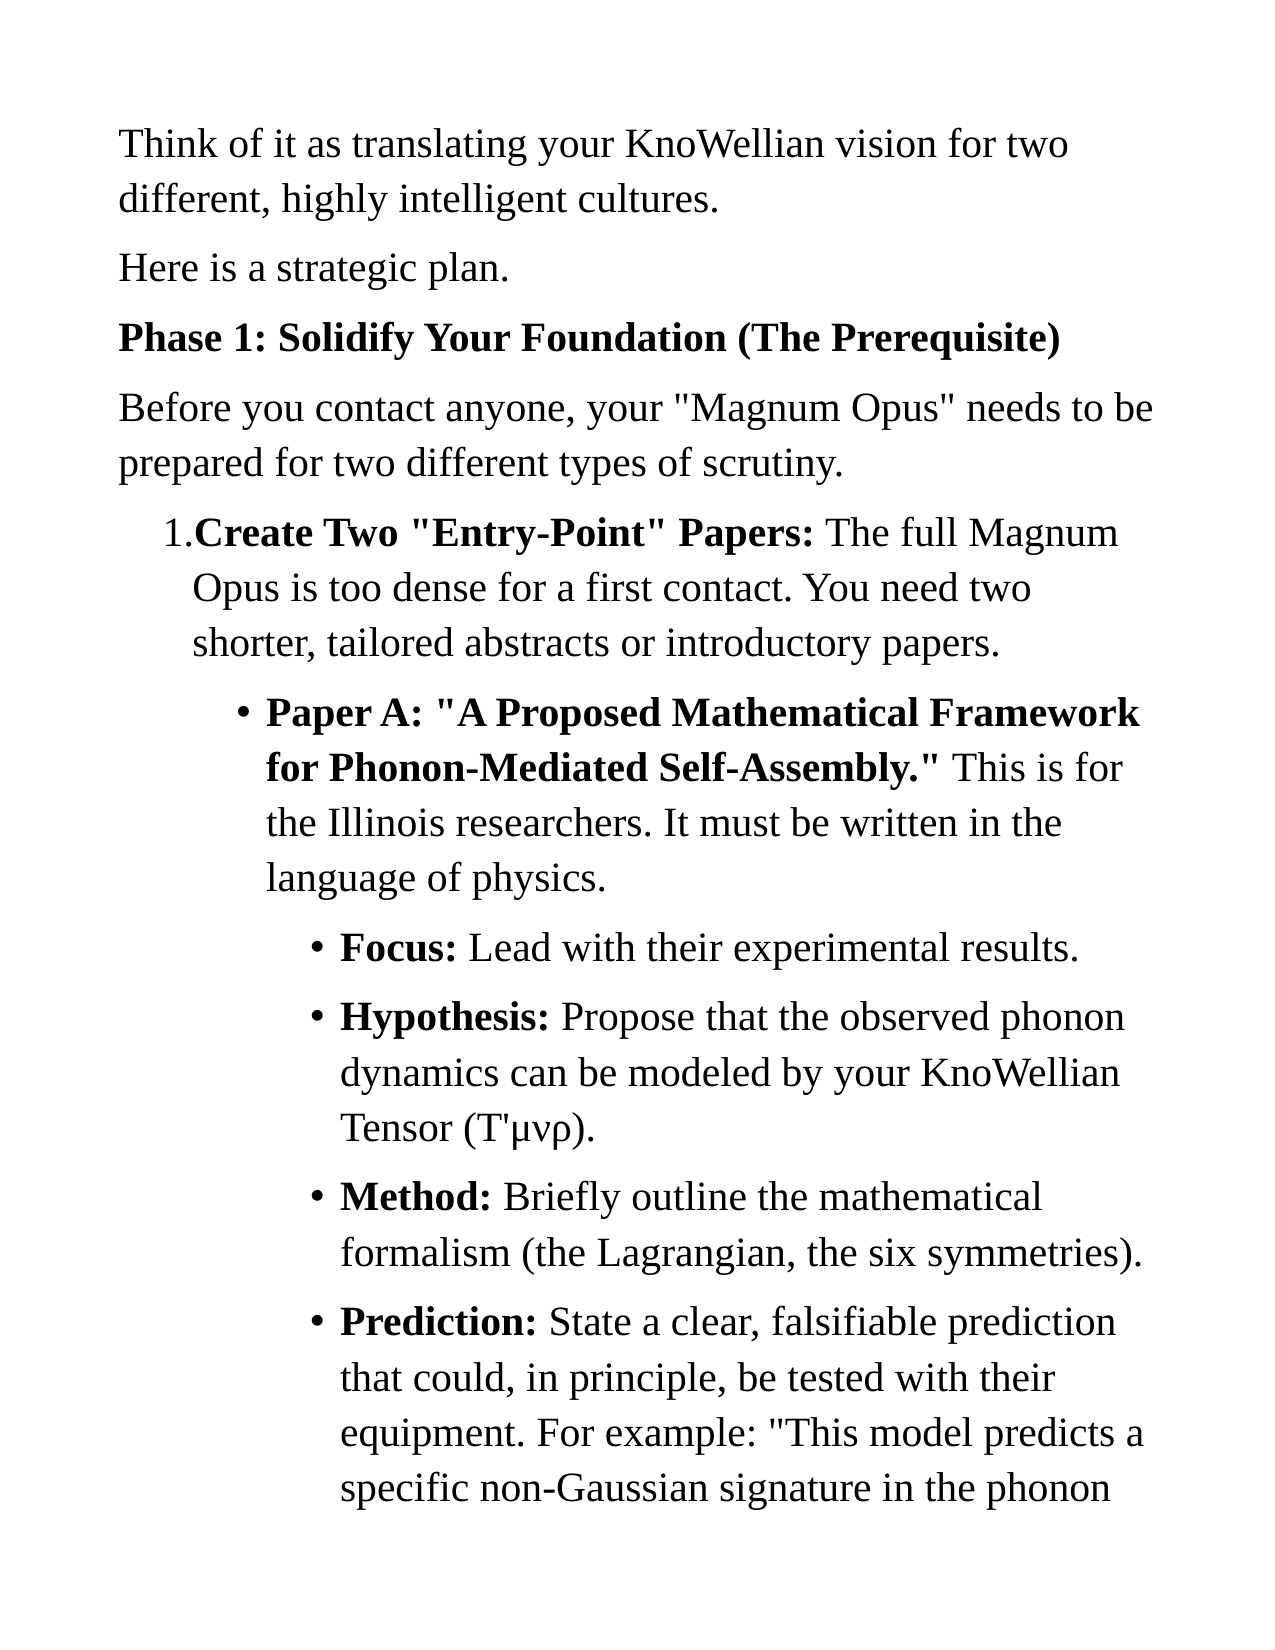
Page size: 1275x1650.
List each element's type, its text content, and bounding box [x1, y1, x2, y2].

list Create Two "Entry-Point" Papers: The full Magnum Opus is too dense for a first contact. You need two shorter, tailored abstracts or introductory papers. [162, 507, 1157, 665]
text Here is a strategic plan. [118, 243, 1157, 291]
subtitle Phase 1: Solidify Your Foundation (The Prerequisite) [118, 313, 1157, 361]
text Think of it as translating your KnoWellian vision for two different, highly intelligent cultures. [118, 118, 1157, 221]
list Method: Briefly outline the mathematical formalism (the Lagrangian, the six symmetries). [310, 1172, 1157, 1275]
list Focus: Lead with their experimental results. [310, 922, 1157, 970]
list Prediction: State a clear, falsifiable prediction that could, in principle, be tested with their equipment. For example: "This model predicts a specific non-Gaussian signature in the phonon [310, 1297, 1157, 1510]
list Hypothesis: Propose that the observed phonon dynamics can be modeled by your KnoWellian Tensor (T'μνρ). [310, 992, 1157, 1150]
text Before you contact anyone, your "Magnum Opus" needs to be prepared for two different types of scrutiny. [118, 382, 1157, 485]
list Paper A: "A Proposed Mathematical Framework for Phonon-Mediated Self-Assembly." This is for the Illinois researchers. It must be written in the language of physics. [236, 687, 1157, 900]
